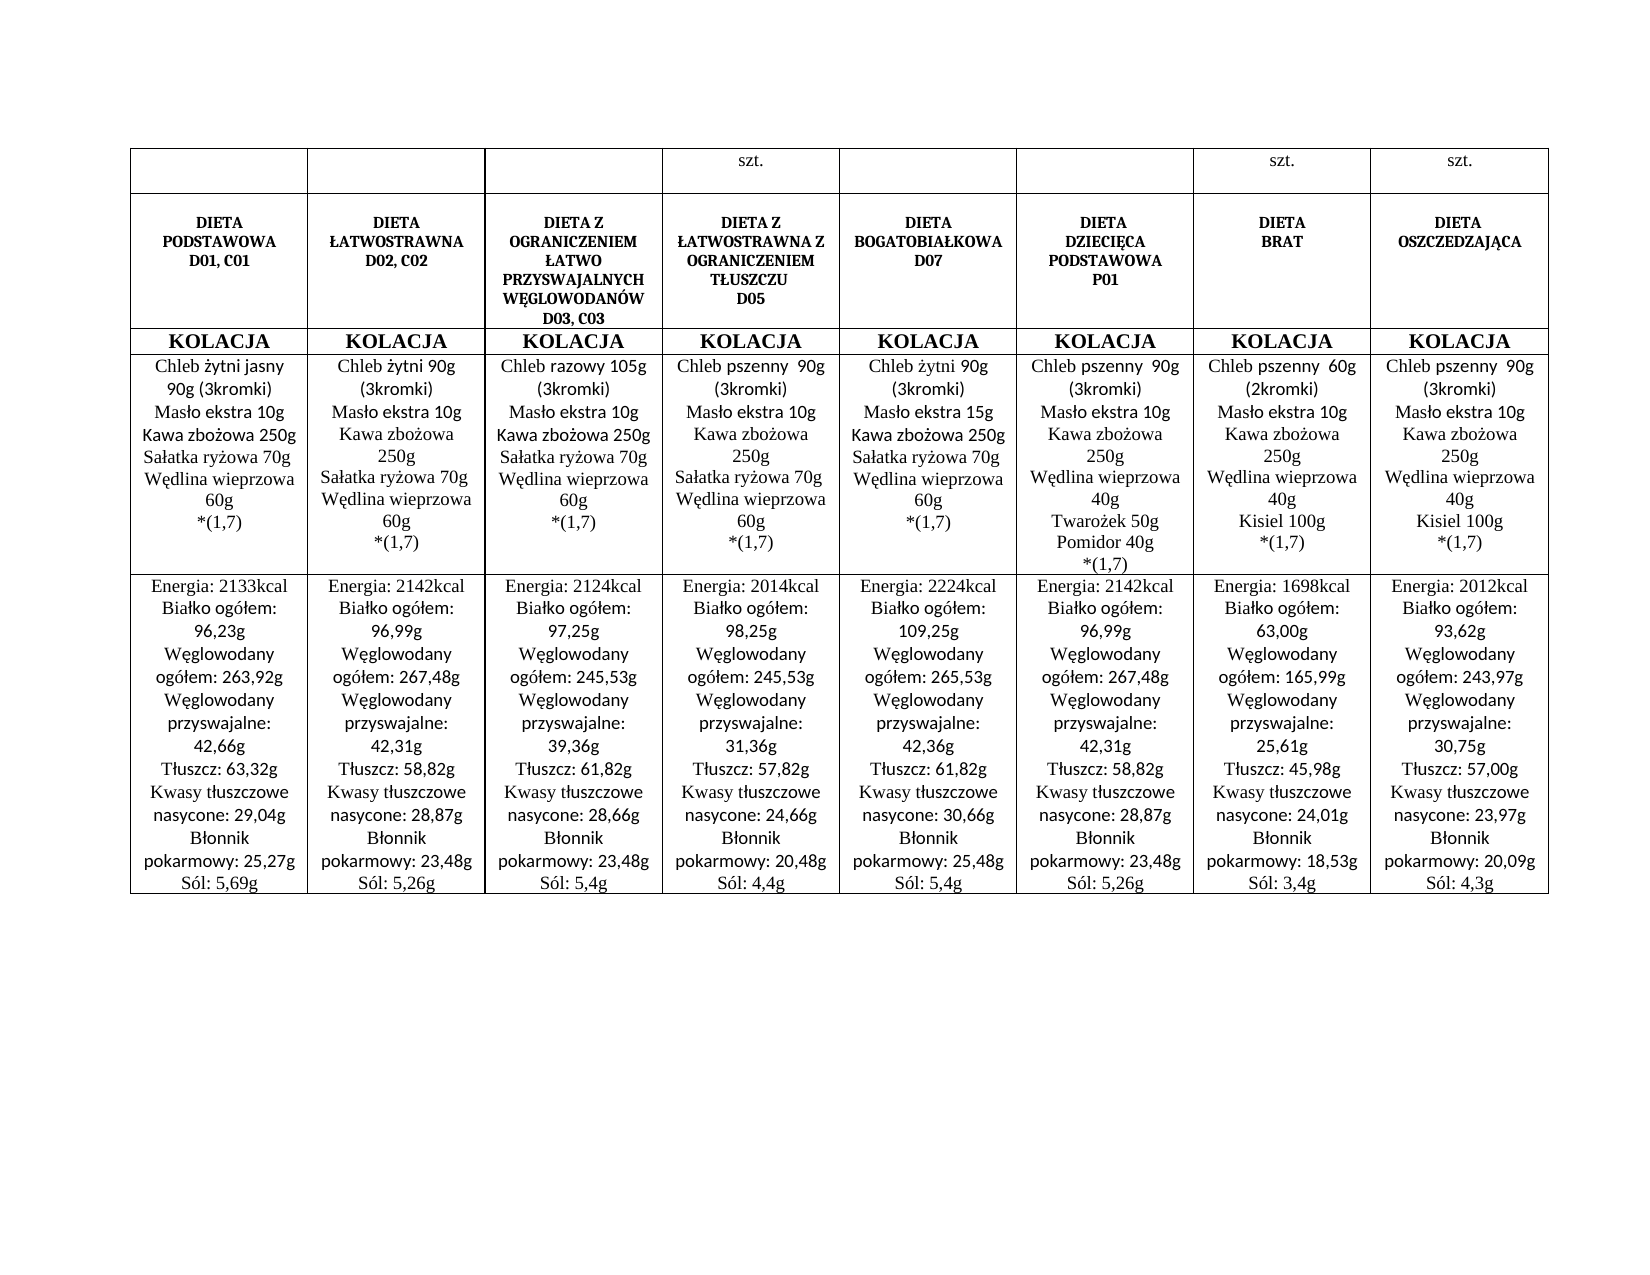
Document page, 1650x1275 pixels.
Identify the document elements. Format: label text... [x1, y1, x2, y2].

table_cell Chleb razowy 105g (3kromki) Masło ekstra 10g Kawa zbożowa 250g Sałatka ryżowa 70g Wędlina wieprzowa 60g *(1,7) [486, 355, 662, 574]
table_cell Chleb pszenny 90g (3kromki) Masło ekstra 10g Kawa zbożowa 250g Wędlina wieprzowa 40g Twarożek 50g Pomidor 40g *(1,7) [1182, 355, 1193, 574]
table_cell DIETA ŁATWOSTRAWNA D02, C02 [308, 194, 484, 328]
table_cell DIETA BRAT [1194, 194, 1370, 328]
table_cell Jabłko 1 szt. [1017, 149, 1193, 193]
table_cell Chleb żytni 90g (3kromki) Masło ekstra 10g Kawa zbożowa 250g Sałatka ryżowa 70g Wędlina wieprzowa 60g *(1,7) [308, 355, 484, 574]
table_cell KOLACJA [828, 329, 839, 353]
table_cell Jabłko 1 szt. [486, 149, 662, 193]
table_cell DIETA Z OGRANICZENIEM ŁATWO PRZYSWAJALNYCH WĘGLOWODANÓW D03, C03 [651, 194, 662, 328]
table_cell KOLACJA [1371, 329, 1382, 353]
table_cell Jabłko parzone 1 szt. [828, 149, 839, 193]
table_cell DIETA OSZCZEDZAJĄCA [1371, 194, 1548, 328]
table_cell KOLACJA [663, 329, 673, 353]
table_cell DIETA Z ŁATWOSTRAWNA Z OGRANICZENIEM TŁUSZCZU D05 [663, 194, 673, 328]
table_cell Chleb pszenny 90g (3kromki) Masło ekstra 10g Kawa zbożowa 250g Wędlina wieprzowa 40g Kisiel 100g *(1,7) [1371, 355, 1548, 574]
table_cell DIETA PODSTAWOWA D01, C01 [131, 194, 307, 328]
table_cell Chleb pszenny 60g (2kromki) Masło ekstra 10g Kawa zbożowa 250g Wędlina wieprzowa 40g Kisiel 100g *(1,7) [1194, 355, 1370, 574]
table_cell Jabłko parzone 1 szt. [663, 149, 673, 193]
table_cell KOLACJA [651, 329, 662, 353]
table_cell Jabłko 1 szt. [840, 149, 1016, 193]
table_cell KOLACJA [840, 329, 851, 353]
table_cell Jabłko 1 szt. [308, 149, 484, 193]
table_cell Chleb żytni jasny 90g (3kromki) Masło ekstra 10g Kawa zbożowa 250g Sałatka ryżowa 70g Wędlina wieprzowa 60g *(1,7) [131, 355, 307, 574]
table_cell KOLACJA [474, 329, 484, 353]
table_cell DIETA BOGATOBIAŁKOWA D07 [840, 194, 1016, 328]
table_cell KOLACJA [131, 329, 142, 353]
table_cell KOLACJA [1006, 329, 1016, 353]
table_cell KOLACJA [1017, 329, 1028, 353]
table_cell KOLACJA [486, 329, 496, 353]
table_cell Jabłko 1 szt. [131, 149, 307, 193]
table_cell DIETA Z OGRANICZENIEM ŁATWO PRZYSWAJALNYCH WĘGLOWODANÓW D03, C03 [486, 194, 496, 328]
table_cell Chleb pszenny 90g (3kromki) Masło ekstra 10g Kawa zbożowa 250g Wędlina wieprzowa 40g Twarożek 50g Pomidor 40g *(1,7) [1017, 355, 1028, 574]
table_cell DIETA Z ŁATWOSTRAWNA Z OGRANICZENIEM TŁUSZCZU D05 [828, 194, 839, 328]
table_cell KOLACJA [1194, 329, 1205, 353]
table_cell KOLACJA [1182, 329, 1193, 353]
table_cell Jabłko parzone 1 szt. [1371, 149, 1548, 193]
table_cell KOLACJA [308, 329, 319, 353]
table_cell KOLACJA [1538, 329, 1548, 353]
table_cell Jabłko parzone 1 szt. [1194, 149, 1370, 193]
table_cell KOLACJA [1359, 329, 1370, 353]
table_cell Chleb pszenny 90g (3kromki) Masło ekstra 10g Kawa zbożowa 250g Sałatka ryżowa 70g Wędlina wieprzowa 60g *(1,7) [663, 355, 839, 574]
table_cell KOLACJA [297, 329, 307, 353]
table_cell DIETA DZIECIĘCA PODSTAWOWA P01 [1017, 194, 1193, 328]
table_cell Chleb żytni 90g (3kromki) Masło ekstra 15g Kawa zbożowa 250g Sałatka ryżowa 70g Wędlina wieprzowa 60g *(1,7) [840, 355, 1016, 574]
